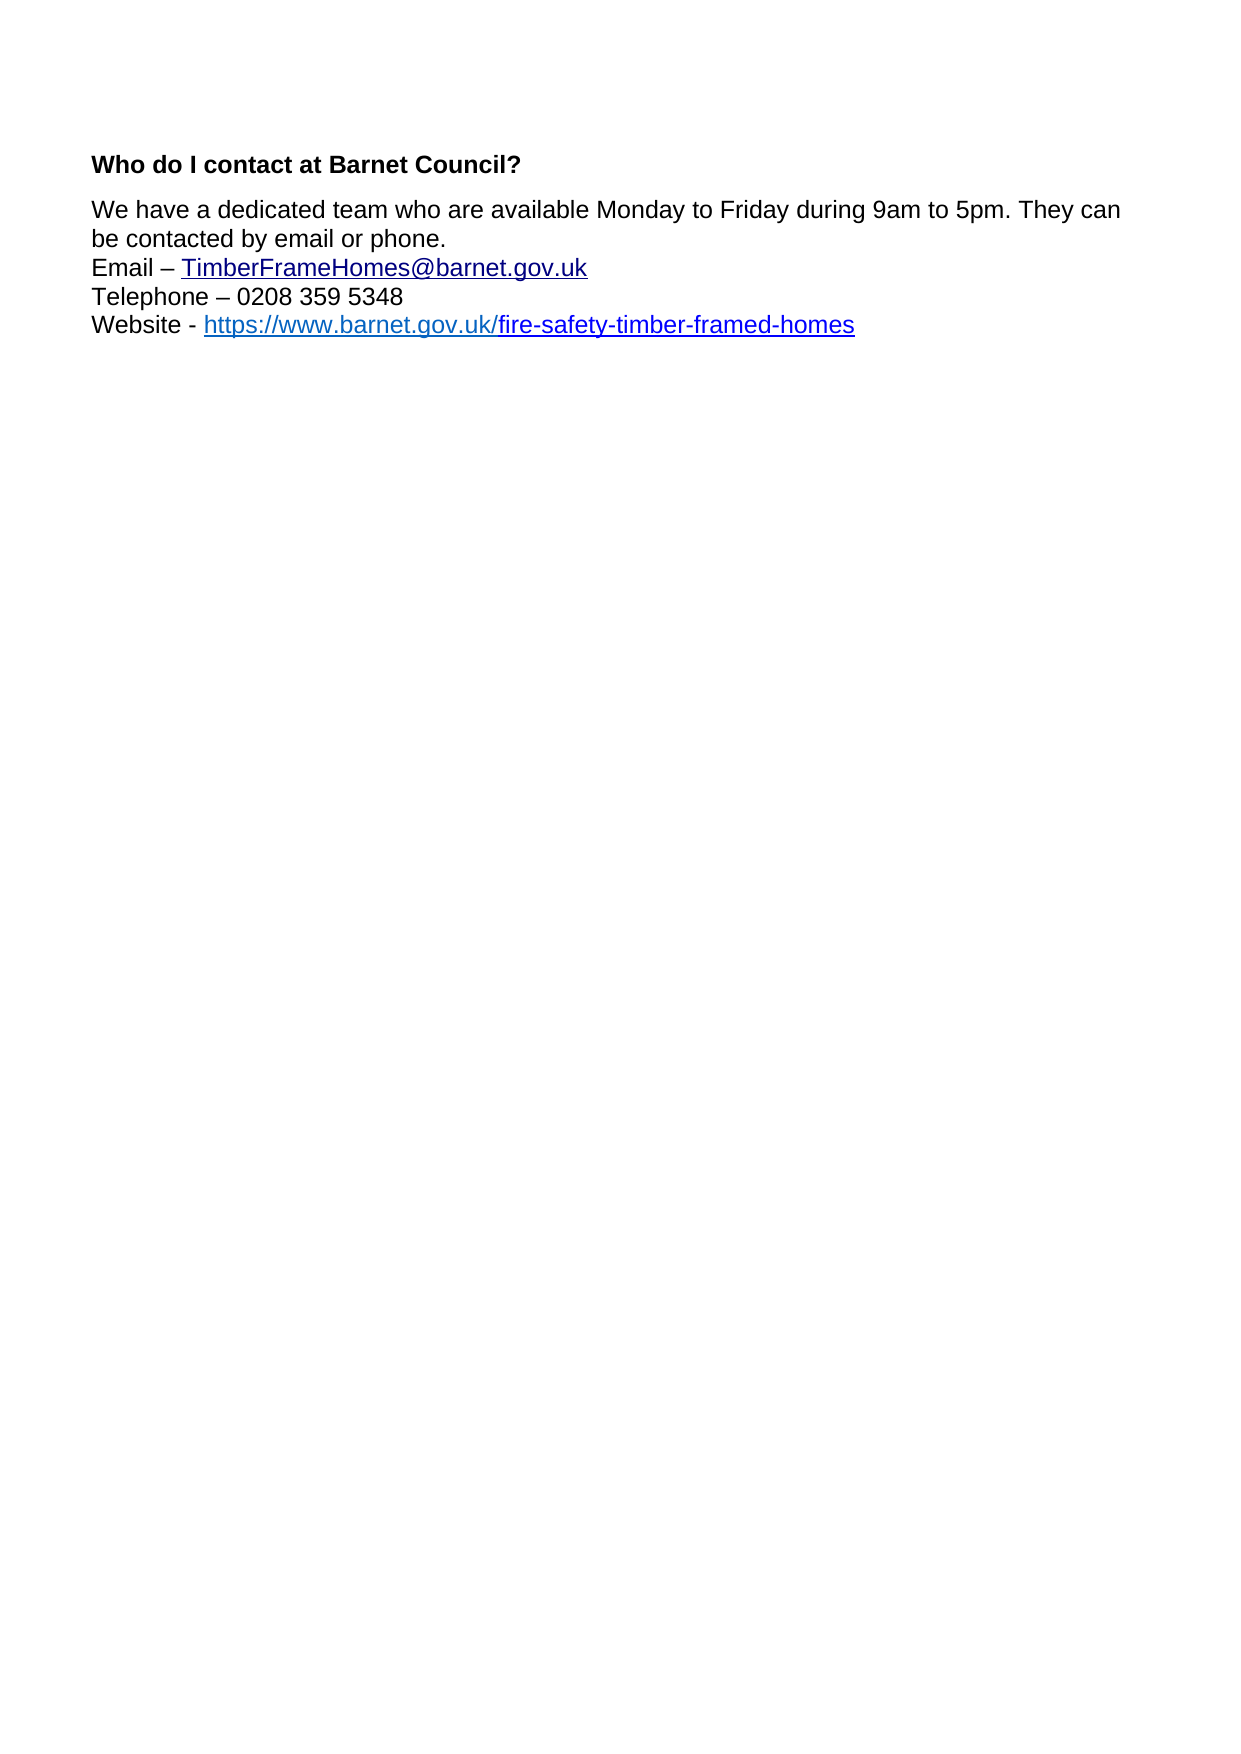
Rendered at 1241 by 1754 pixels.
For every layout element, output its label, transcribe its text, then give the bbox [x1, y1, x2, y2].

text Website - https://www.barnet.gov.uk/fire-safety-timber-framed-homes [91, 310, 1154, 339]
text Telephone – 0208 359 5348 [91, 282, 1154, 310]
text Email – TimberFrameHomes@barnet.gov.uk [91, 253, 1154, 282]
text We have a dedicated team who are available Monday to Friday during 9am to 5pm. They can be contacted by email or phone. [91, 195, 1154, 253]
text Who do I contact at Barnet Council? [91, 150, 1154, 179]
